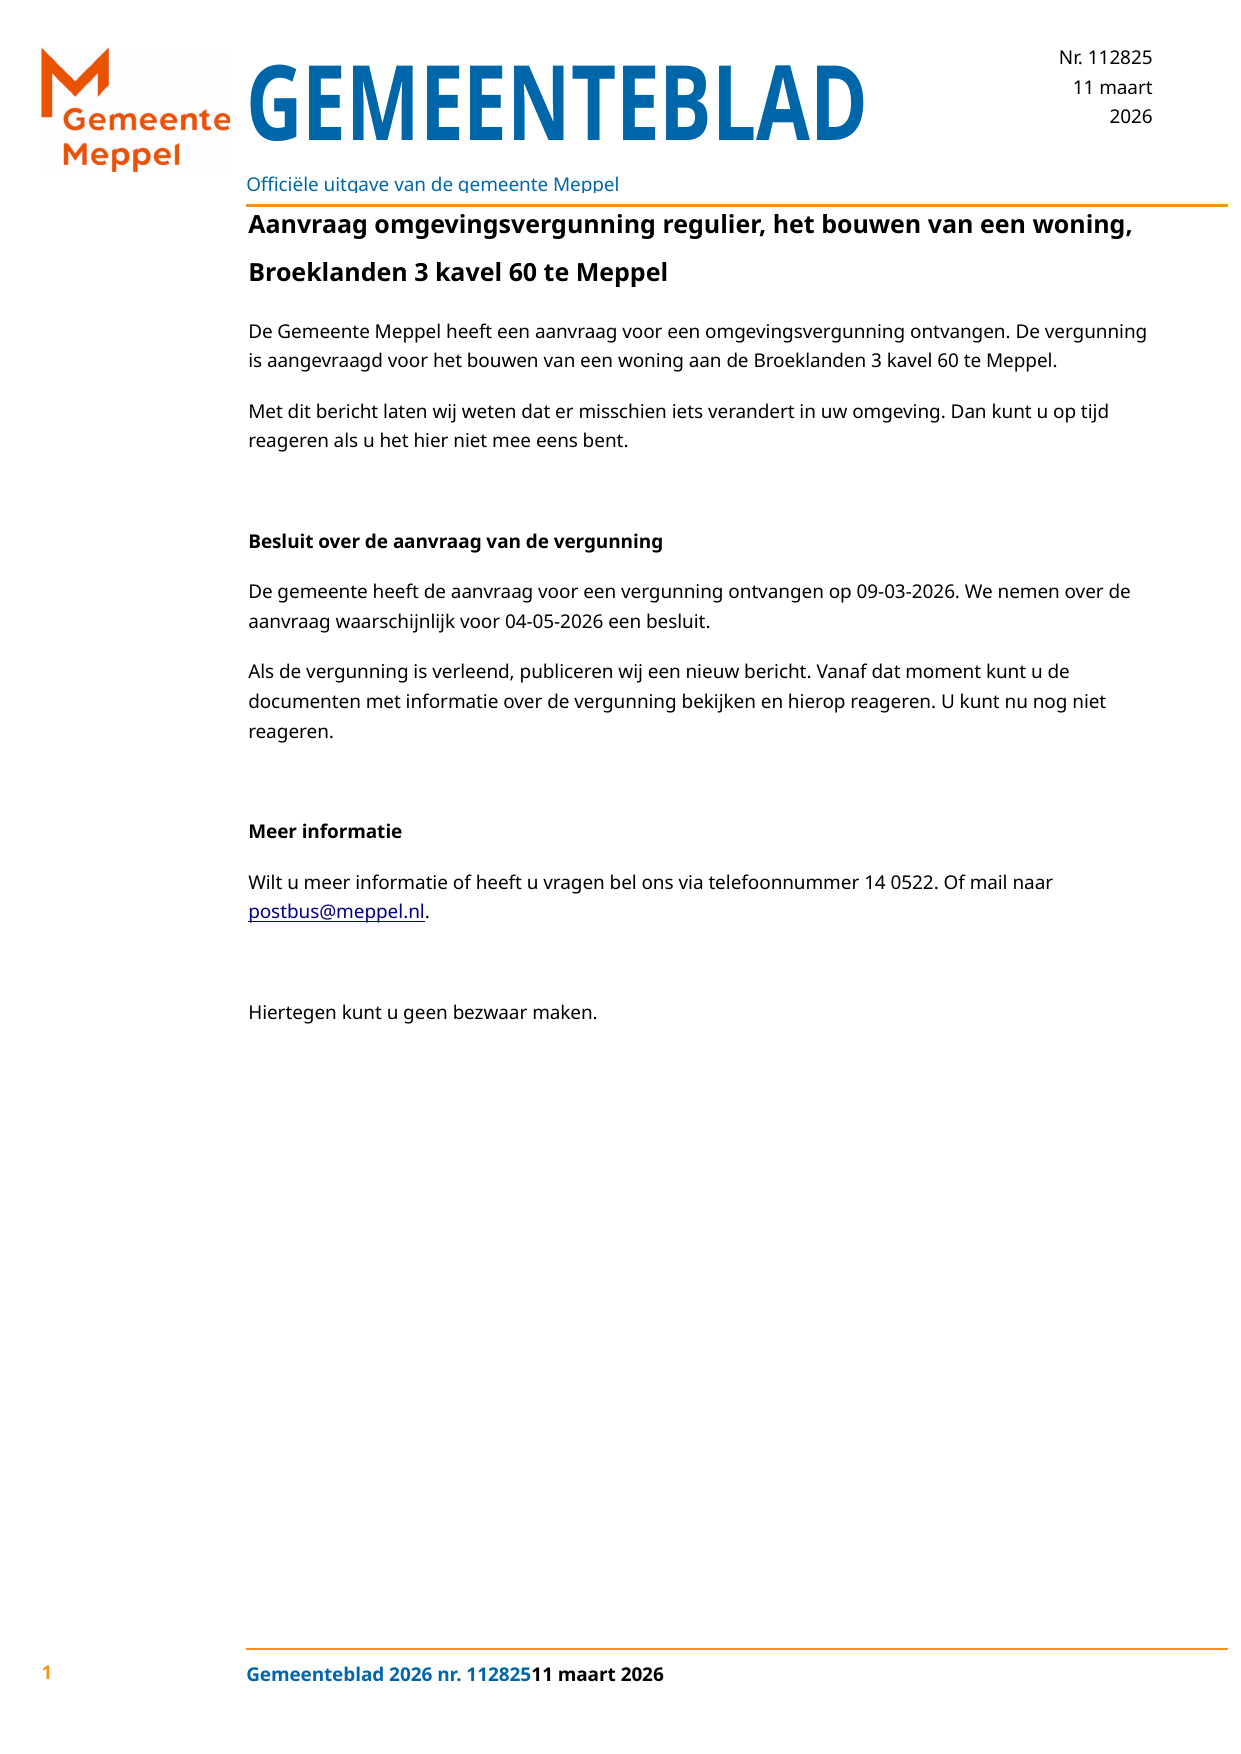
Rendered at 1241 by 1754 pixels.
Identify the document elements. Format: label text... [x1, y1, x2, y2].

text Aanvraag omgevingsvergunning regulier, het bouwen van een woning, Broeklanden 3 kavel 60 te Meppel [248, 207, 1152, 288]
text De Gemeente Meppel heeft een aanvraag voor een omgevingsvergunning ontvangen. De vergunning is aangevraagd voor het bouwen van een woning aan de Broeklanden 3 kavel 60 te Meppel. [248, 318, 1152, 373]
text Als de vergunning is verleend, publiceren wij een nieuw bericht. Vanaf dat moment kunt u de documenten met informatie over de vergunning bekijken en hierop reageren. U kunt nu nog niet reageren. [248, 659, 1152, 744]
text Meer informatie [248, 819, 1152, 844]
text De gemeente heeft de aanvraag voor een vergunning ontvangen op 09-03-2026. We nemen over de aanvraag waarschijnlijk voor 04-05-2026 een besluit. [248, 579, 1152, 634]
text Wilt u meer informatie of heeft u vragen bel ons via telefoonnummer 14 0522. Of mail naar postbus@meppel.nl. [248, 869, 1152, 924]
text Hiertegen kunt u geen bezwaar maken. [248, 999, 1152, 1025]
text Besluit over de aanvraag van de vergunning [248, 528, 1152, 554]
picture [41, 47, 231, 172]
text Met dit bericht laten wij weten dat er misschien iets verandert in uw omgeving. Dan kunt u op tijd reageren als u het hier niet mee eens bent. [248, 398, 1152, 453]
